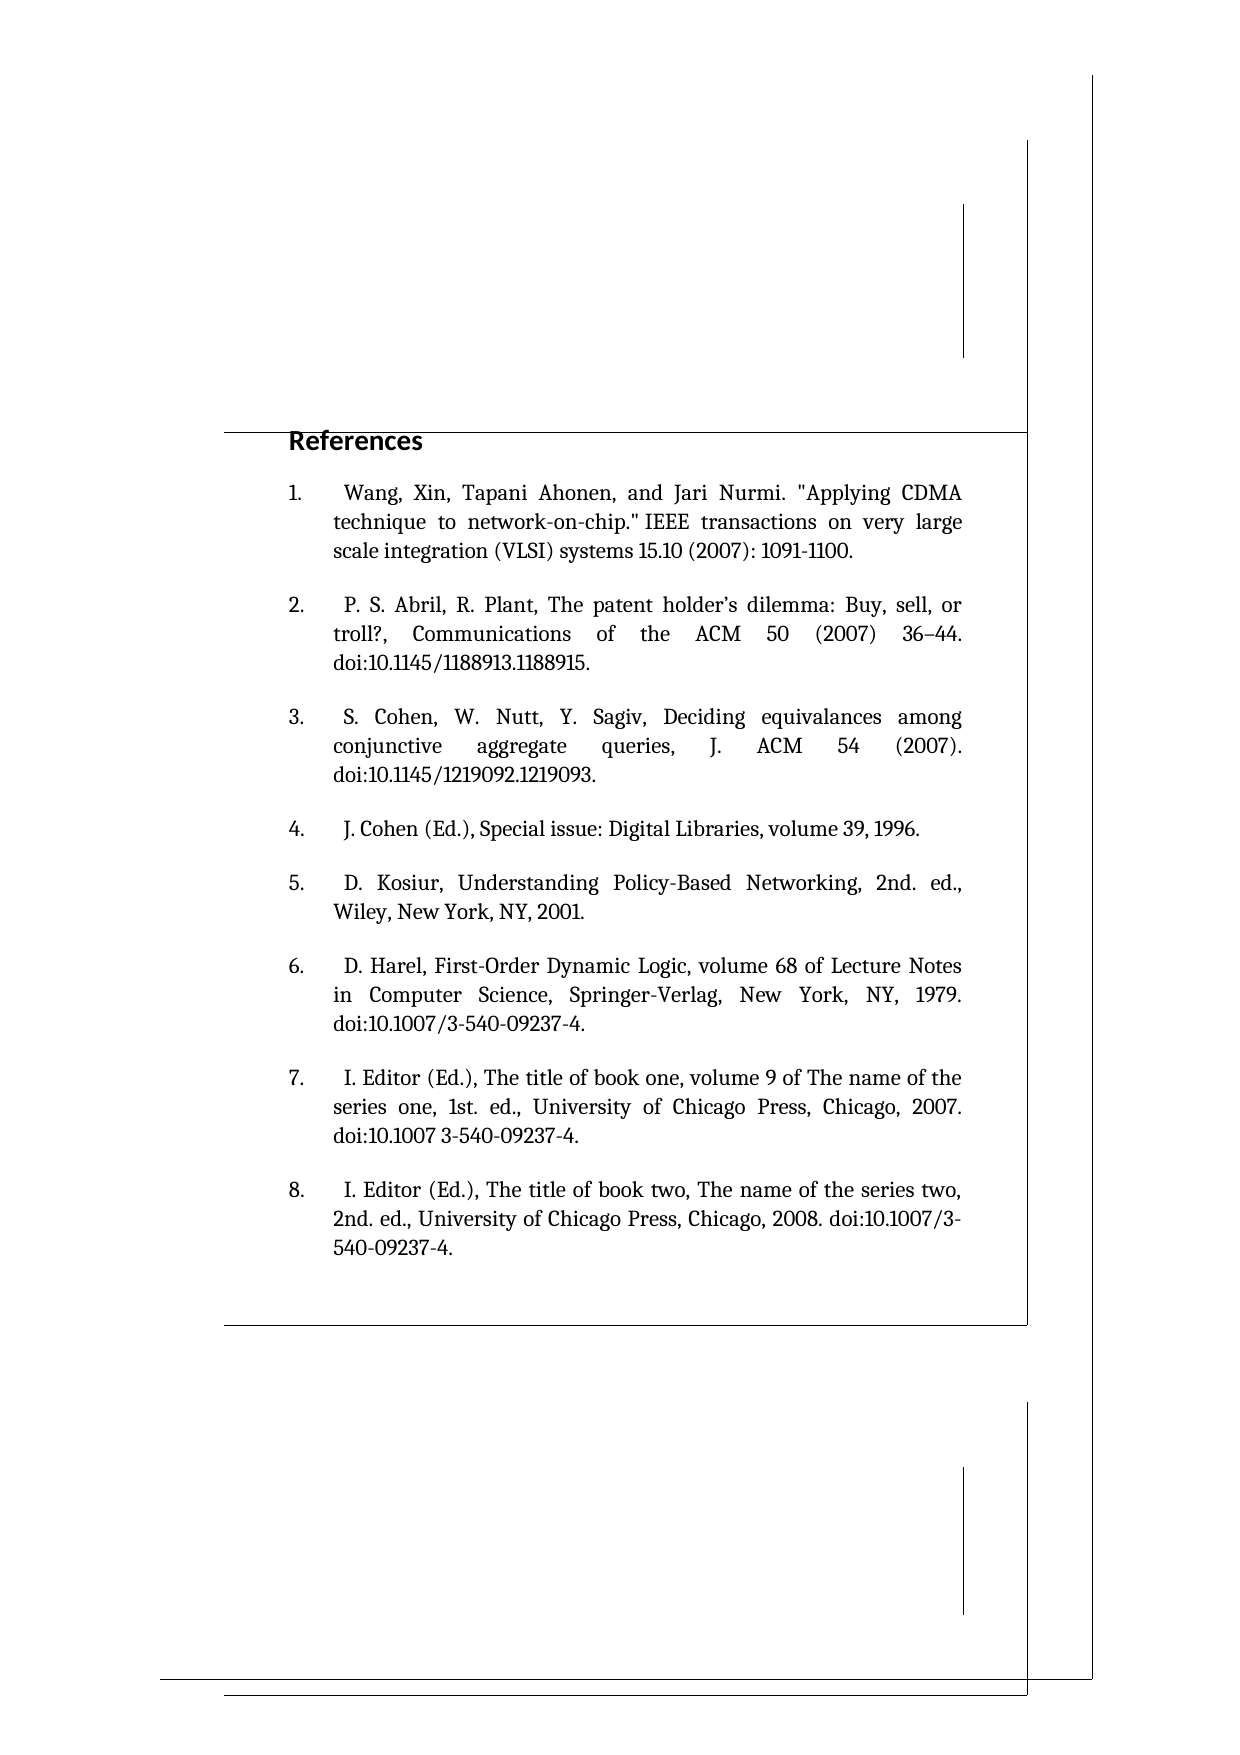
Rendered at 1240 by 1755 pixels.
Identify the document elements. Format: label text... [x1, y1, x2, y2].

list D. Kosiur, Understanding Policy-Based Networking, 2nd. ed., Wiley, New York, NY, 2001. [224, 805, 1027, 888]
list Wang, Xin, Tapani Ahonen, and Jari Nurmi. "Applying CDMA technique to network-on-chip." IEEE transactions on very large scale integration (VLSI) systems 15.10 (2007): 1091-1100. [224, 416, 1027, 527]
list J. Cohen (Ed.), Special issue: Digital Libraries, volume 39, 1996. [224, 751, 1027, 805]
subtitle References [224, 358, 1027, 416]
list S. Cohen, W. Nutt, Y. Sagiv, Deciding equivalances among conjunctive aggregate queries, J. ACM 54 (2007). doi:10.1145/1219092.1219093. [224, 639, 1027, 751]
list I. Editor (Ed.), The title of book two, The name of the series two, 2nd. ed., University of Chicago Press, Chicago, 2008. doi:10.1007/3-540-09237-4. [224, 1112, 1027, 1325]
list D. Harel, First-Order Dynamic Logic, volume 68 of Lecture Notes in Computer Science, Springer-Verlag, New York, NY, 1979. doi:10.1007/3-540-09237-4. [224, 888, 1027, 1000]
list P. S. Abril, R. Plant, The patent holder’s dilemma: Buy, sell, or troll?, Communications of the ACM 50 (2007) 36–44. doi:10.1145/1188913.1188915. [224, 527, 1027, 639]
list I. Editor (Ed.), The title of book one, volume 9 of The name of the series one, 1st. ed., University of Chicago Press, Chicago, 2007. doi:10.1007 3-540-09237-4. [224, 1000, 1027, 1112]
